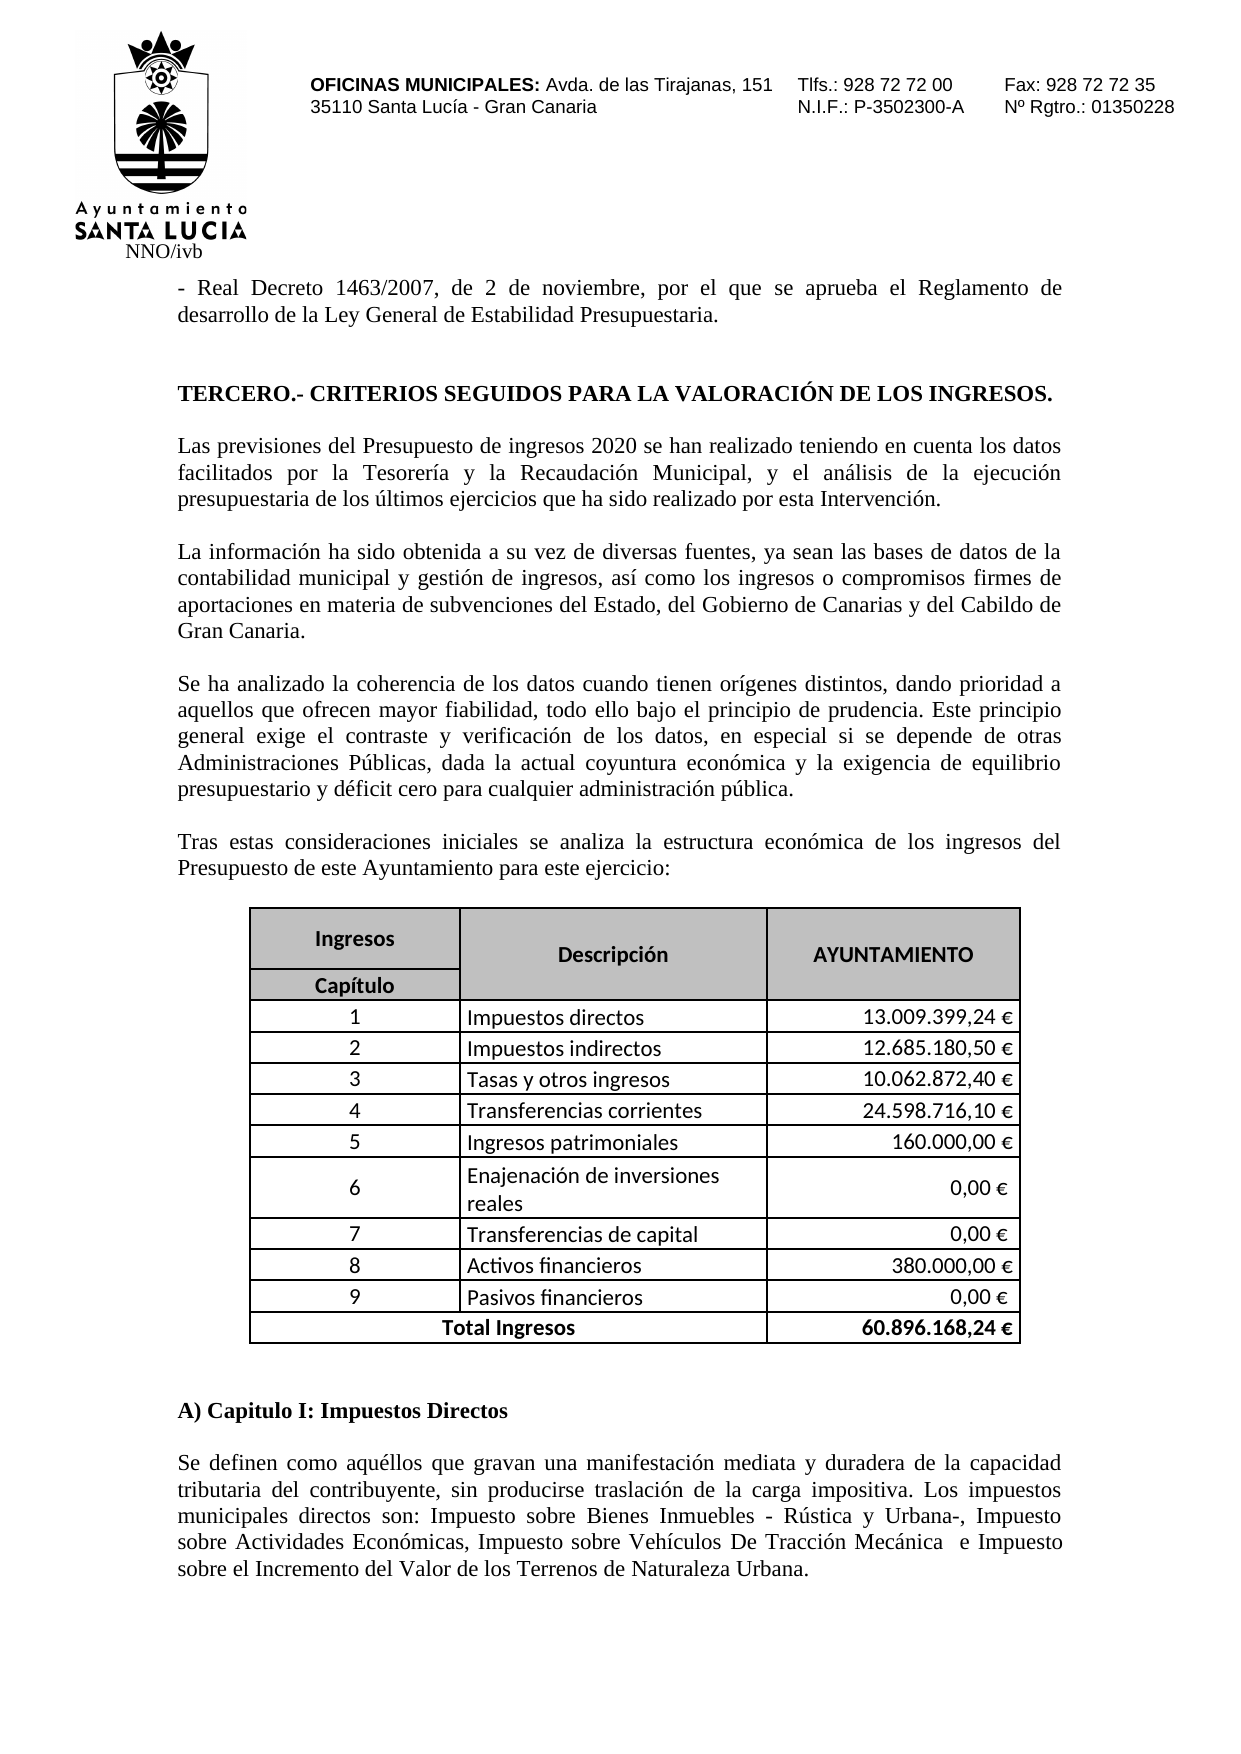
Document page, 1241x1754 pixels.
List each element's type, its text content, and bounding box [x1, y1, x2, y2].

table_cell 4 [251, 1095, 459, 1124]
table_cell 24.598.716,10 € [768, 1095, 1019, 1124]
table_cell Impuestos indirectos [461, 1033, 766, 1062]
table_cell 6 [251, 1158, 459, 1217]
table_cell 160.000,00 € [768, 1126, 1019, 1156]
text - Real Decreto 1463/2007, de 2 de noviembre, por el que se aprueba el Reglamento de desarrollo de la Ley General de Estabilidad Presupuestaria. [177, 274, 1063, 327]
text Se ha analizado la coherencia de los datos cuando tienen orígenes distintos, dando prioridad a aquellos que ofrecen mayor fiabilidad, todo ello bajo el principio de prudencia. Este principio general exige el contraste y verificación de los datos, en especial si se depende de otras Administraciones Públicas, dada la actual coyuntura económica y la exigencia de equilibrio presupuestario y déficit cero para cualquier administración pública. [177, 670, 1063, 801]
table_cell 0,00 € [768, 1281, 1019, 1311]
table_cell [768, 968, 1019, 999]
table_header AYUNTAMIENTO [768, 909, 1019, 968]
table_cell 7 [251, 1219, 459, 1248]
table_cell Ingresos patrimoniales [461, 1126, 766, 1156]
table_cell Transferencias de capital [461, 1219, 766, 1248]
text Tras estas consideraciones iniciales se analiza la estructura económica de los ingresos del Presupuesto de este Ayuntamiento para este ejercicio: [177, 828, 1063, 881]
table_cell 1 [251, 1001, 459, 1031]
table_cell Impuestos directos [461, 1001, 766, 1031]
table_cell 5 [251, 1126, 459, 1156]
table_cell 10.062.872,40 € [768, 1064, 1019, 1093]
table_cell 60.896.168,24 € [768, 1313, 1019, 1342]
text TERCERO.- CRITERIOS SEGUIDOS PARA LA VALORACIÓN DE LOS INGRESOS. [177, 380, 1063, 406]
table_cell 0,00 € [768, 1158, 1019, 1217]
table_cell Enajenación de inversiones reales [461, 1158, 766, 1217]
table_cell Transferencias corrientes [461, 1095, 766, 1124]
text A) Capitulo I: Impuestos Directos [177, 1397, 1063, 1423]
text Se definen como aquéllos que gravan una manifestación mediata y duradera de la capacidad tributaria del contribuyente, sin producirse traslación de la carga impositiva. Los impuestos municipales directos son: Impuesto sobre Bienes Inmuebles - Rústica y Urbana-, Impuesto sobre Actividades Económicas, Impuesto sobre Vehículos De Tracción Mecánica e Impuesto sobre el Incremento del Valor de los Terrenos de Naturaleza Urbana. [177, 1449, 1063, 1581]
table_header Descripción [461, 909, 766, 999]
table_cell Total Ingresos [251, 1313, 766, 1342]
table_cell 9 [251, 1281, 459, 1311]
text Las previsiones del Presupuesto de ingresos 2020 se han realizado teniendo en cuenta los datos facilitados por la Tesorería y la Recaudación Municipal, y el análisis de la ejecución presupuestaria de los últimos ejercicios que ha sido realizado por esta Intervención. [177, 432, 1063, 512]
table_cell 8 [251, 1250, 459, 1279]
table_cell 3 [251, 1064, 459, 1093]
table_cell 380.000,00 € [768, 1250, 1019, 1279]
table_cell 0,00 € [768, 1219, 1019, 1248]
table_cell Activos financieros [461, 1250, 766, 1279]
table_header Ingresos [251, 909, 459, 968]
table_cell 2 [251, 1033, 459, 1062]
text La información ha sido obtenida a su vez de diversas fuentes, ya sean las bases de datos de la contabilidad municipal y gestión de ingresos, así como los ingresos o compromisos firmes de aportaciones en materia de subvenciones del Estado, del Gobierno de Canarias y del Cabildo de Gran Canaria. [177, 538, 1063, 643]
table_cell Capítulo [251, 970, 459, 999]
table_cell Pasivos financieros [461, 1281, 766, 1311]
table_cell Tasas y otros ingresos [461, 1064, 766, 1093]
table_cell 13.009.399,24 € [768, 1001, 1019, 1031]
table_cell 12.685.180,50 € [768, 1033, 1019, 1062]
picture [75, 30, 247, 240]
